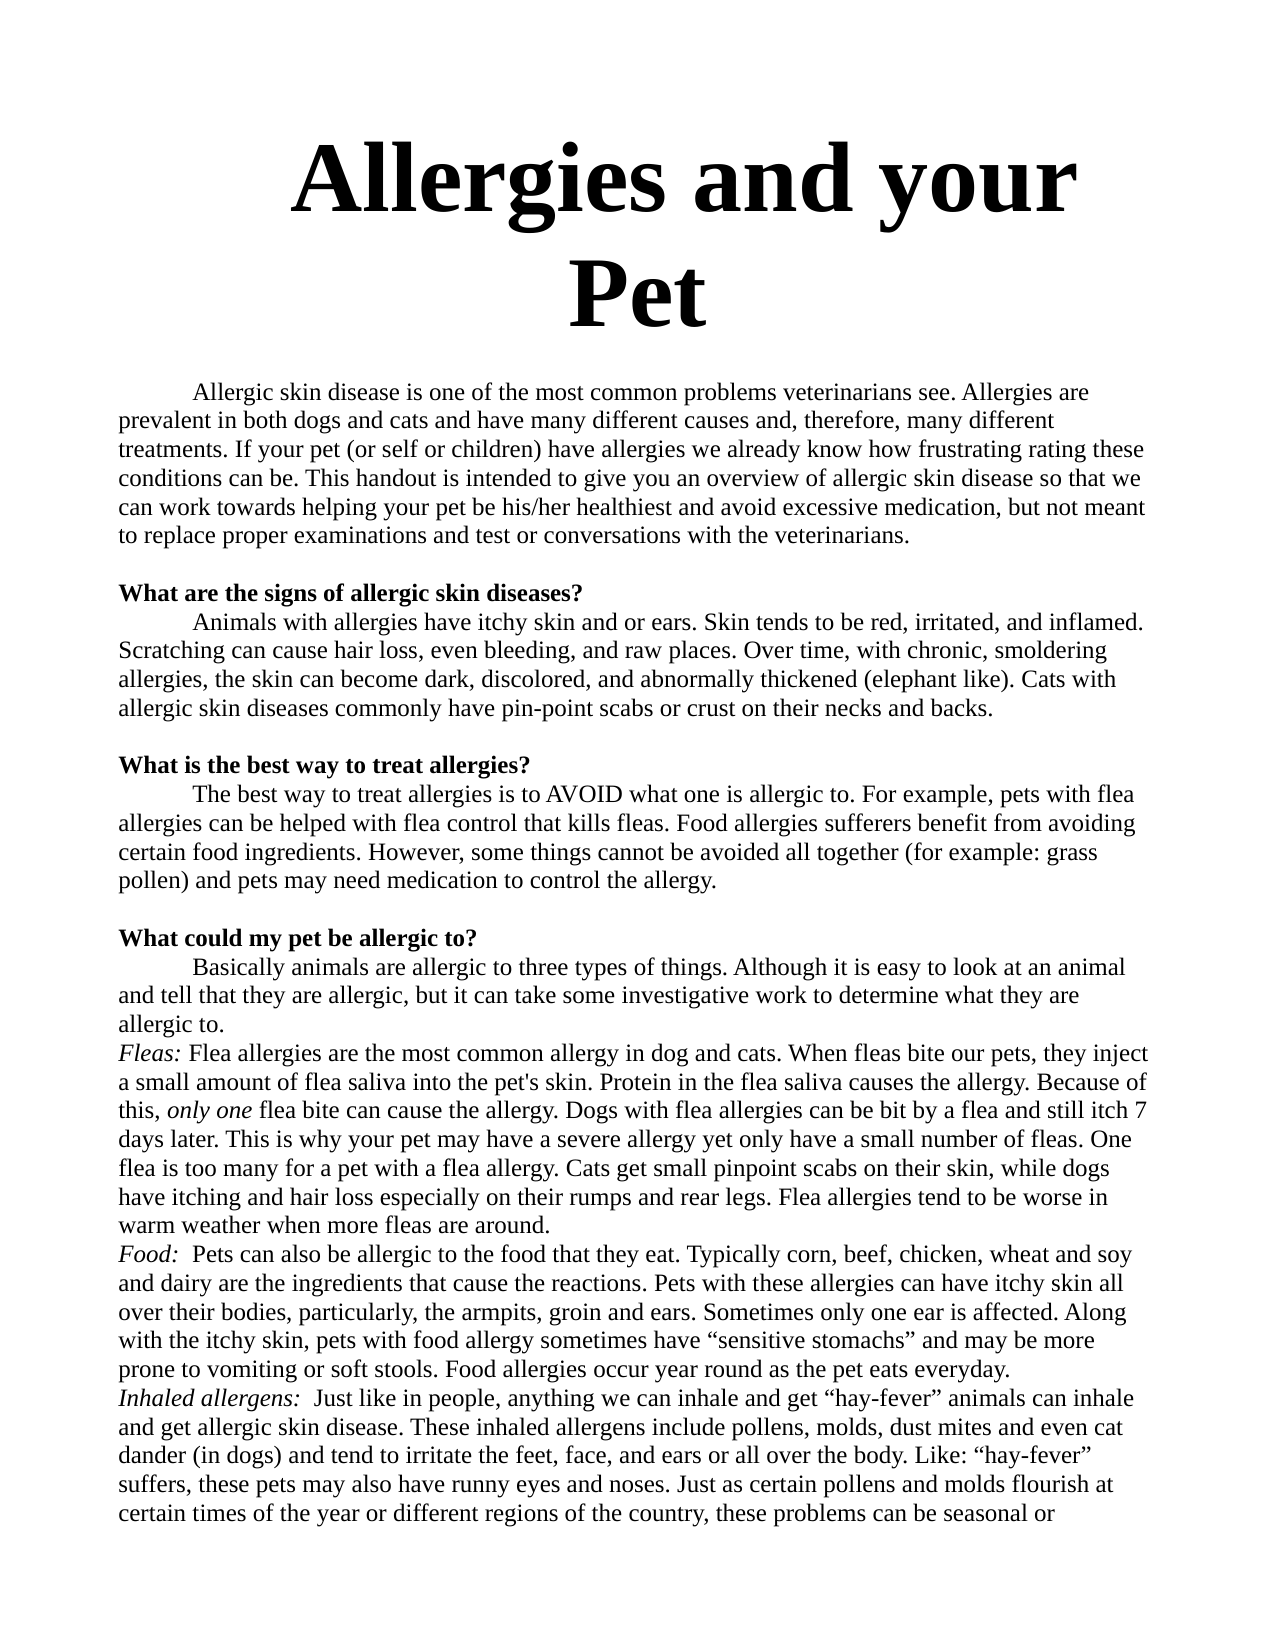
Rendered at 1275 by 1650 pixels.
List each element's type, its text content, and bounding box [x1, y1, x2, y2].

text Allergies and your Pet [118, 118, 1157, 348]
text Fleas: Flea allergies are the most common allergy in dog and cats. When fleas bite our pets, they inject a small amount of flea saliva into the pet's skin. Protein in the flea saliva causes the allergy. Because of this, only one flea bite can cause the allergy. Dogs with flea allergies can be bit by a flea and still itch 7 days later. This is why your pet may have a severe allergy yet only have a small number of fleas. One flea is too many for a pet with a flea allergy. Cats get small pinpoint scabs on their skin, while dogs have itching and hair loss especially on their rumps and rear legs. Flea allergies tend to be worse in warm weather when more fleas are around. [118, 1038, 1157, 1239]
text Allergic skin disease is one of the most common problems veterinarians see. Allergies are prevalent in both dogs and cats and have many different causes and, therefore, many different treatments. If your pet (or self or children) have allergies we already know how frustrating rating these conditions can be. This handout is intended to give you an overview of allergic skin disease so that we can work towards helping your pet be his/her healthiest and avoid excessive medication, but not meant to replace proper examinations and test or conversations with the veterinarians. [118, 377, 1157, 549]
text What are the signs of allergic skin diseases? [118, 578, 1157, 607]
text Basically animals are allergic to three types of things. Although it is easy to look at an animal and tell that they are allergic, but it can take some investigative work to determine what they are allergic to. [118, 952, 1157, 1038]
text What is the best way to treat allergies? [118, 751, 1157, 779]
text Animals with allergies have itchy skin and or ears. Skin tends to be red, irritated, and inflamed. Scratching can cause hair loss, even bleeding, and raw places. Over time, with chronic, smoldering allergies, the skin can become dark, discolored, and abnormally thickened (elephant like). Cats with allergic skin diseases commonly have pin-point scabs or crust on their necks and backs. [118, 607, 1157, 722]
text What could my pet be allergic to? [118, 923, 1157, 952]
text Inhaled allergens: Just like in people, anything we can inhale and get “hay-fever” animals can inhale and get allergic skin disease. These inhaled allergens include pollens, molds, dust mites and even cat dander (in dogs) and tend to irritate the feet, face, and ears or all over the body. Like: “hay-fever” suffers, these pets may also have runny eyes and noses. Just as certain pollens and molds flourish at certain times of the year or different regions of the country, these problems can be seasonal or [118, 1383, 1157, 1527]
text Food: Pets can also be allergic to the food that they eat. Typically corn, beef, chicken, wheat and soy and dairy are the ingredients that cause the reactions. Pets with these allergies can have itchy skin all over their bodies, particularly, the armpits, groin and ears. Sometimes only one ear is affected. Along with the itchy skin, pets with food allergy sometimes have “sensitive stomachs” and may be more prone to vomiting or soft stools. Food allergies occur year round as the pet eats everyday. [118, 1239, 1157, 1383]
text The best way to treat allergies is to AVOID what one is allergic to. For example, pets with flea allergies can be helped with flea control that kills fleas. Food allergies sufferers benefit from avoiding certain food ingredients. However, some things cannot be avoided all together (for example: grass pollen) and pets may need medication to control the allergy. [118, 779, 1157, 894]
